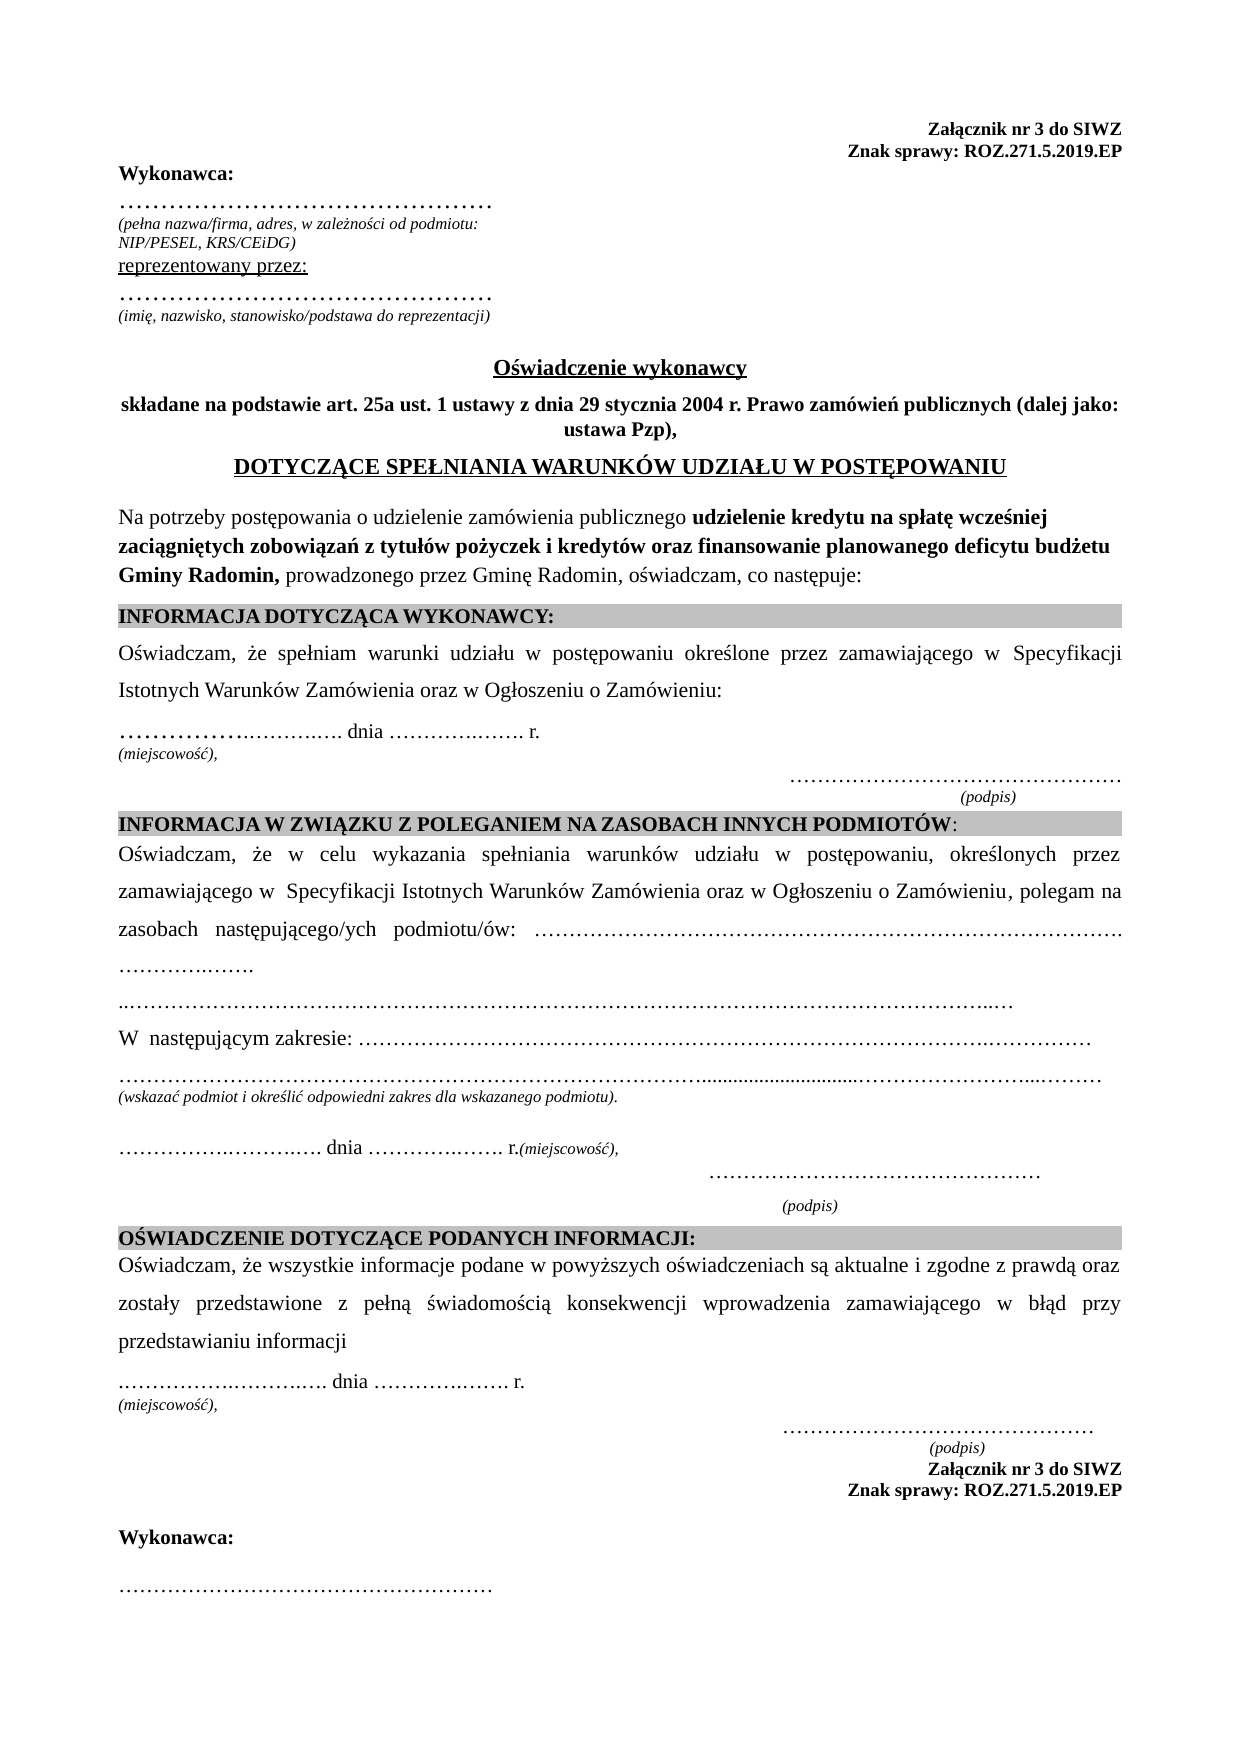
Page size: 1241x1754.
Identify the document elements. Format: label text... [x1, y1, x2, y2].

text Oświadczam, że wszystkie informacje podane w powyższych oświadczeniach są aktualne i zgodne z prawdą oraz zostały przedstawione z pełną świadomością konsekwencji wprowadzenia zamawiającego w błąd przy przedstawianiu informacji [118, 1252, 1122, 1353]
text (podpis) [708, 1195, 1122, 1214]
text …………….……….…. dnia ………….……. r.(miejscowość), [118, 1135, 1122, 1159]
text ……………………………………… [782, 1414, 1122, 1438]
text ……………………………………… [118, 277, 502, 305]
text ………………………………………… [634, 1159, 1122, 1183]
text Wykonawca: [118, 1525, 1122, 1549]
text (podpis) [856, 1438, 1122, 1457]
text (miejscowość), [118, 744, 1122, 763]
text …………….……….…. dnia ………….……. r. [118, 715, 1122, 744]
text (wskazać podmiot i określić odpowiedni zakres dla wskazanego podmiotu). [118, 1087, 1122, 1106]
text Znak sprawy: ROZ.271.5.2019.EP [118, 1479, 1122, 1501]
text ……………………………………… [118, 185, 502, 214]
text Oświadczam, że spełniam warunki udziału w postępowaniu określone przez zamawiającego w Specyfikacji Istotnych Warunków Zamówienia oraz w Ogłoszeniu o Zamówieniu: [118, 640, 1122, 703]
text W następującym zakresie: ……………………………………………………………………………….…………… [118, 1025, 1122, 1051]
text INFORMACJA W ZWIĄZKU Z POLEGANIEM NA ZASOBACH INNYCH PODMIOTÓW: [118, 811, 1122, 836]
text (miejscowość), [118, 1395, 1122, 1414]
text reprezentowany przez: [118, 252, 1122, 277]
text (pełna nazwa/firma, adres, w zależności od podmiotu: NIP/PESEL, KRS/CEiDG) [118, 214, 502, 252]
text Znak sprawy: ROZ.271.5.2019.EP [118, 140, 1122, 161]
text DOTYCZĄCE SPEŁNIANIA WARUNKÓW UDZIAŁU W POSTĘPOWANIU [118, 453, 1122, 479]
text OŚWIADCZENIE DOTYCZĄCE PODANYCH INFORMACJI: [118, 1226, 1122, 1250]
text ………………………………………… [118, 763, 1122, 787]
text (podpis) [782, 787, 1122, 806]
text INFORMACJA DOTYCZĄCA WYKONAWCY: [118, 604, 1122, 628]
text Oświadczenie wykonawcy [118, 354, 1122, 380]
text składane na podstawie art. 25a ust. 1 ustawy z dnia 29 stycznia 2004 r. Prawo zamówień publicznych (dalej jako: ustawa Pzp), [118, 392, 1122, 441]
text Wykonawca: [118, 161, 1122, 185]
text …………………………………………………………………………..............................……………………...……… [118, 1063, 1122, 1087]
text Załącznik nr 3 do SIWZ [118, 118, 1122, 140]
text Załącznik nr 3 do SIWZ [118, 1457, 1122, 1479]
text Oświadczam, że w celu wykazania spełniania warunków udziału w postępowaniu, określonych przez zamawiającego w Specyfikacji Istotnych Warunków Zamówienia oraz w Ogłoszeniu o Zamówieniu, polegam na zasobach następującego/ych podmiotu/ów: ………………………………………………………………………….………….……. [118, 841, 1122, 977]
text (imię, nazwisko, stanowisko/podstawa do reprezentacji) [118, 305, 502, 324]
text ..……………………………………………………………………………………………………………..… [118, 989, 1122, 1013]
text Na potrzeby postępowania o udzielenie zamówienia publicznego udzielenie kredytu na spłatę wcześniej zaciągniętych zobowiązań z tytułów pożyczek i kredytów oraz finansowanie planowanego deficytu budżetu Gminy Radomin, prowadzonego przez Gminę Radomin, oświadczam, co następuje: [118, 504, 1122, 587]
text ……………………………………………… [118, 1573, 502, 1597]
text .…………….……….…. dnia ………….……. r. [118, 1368, 1122, 1393]
